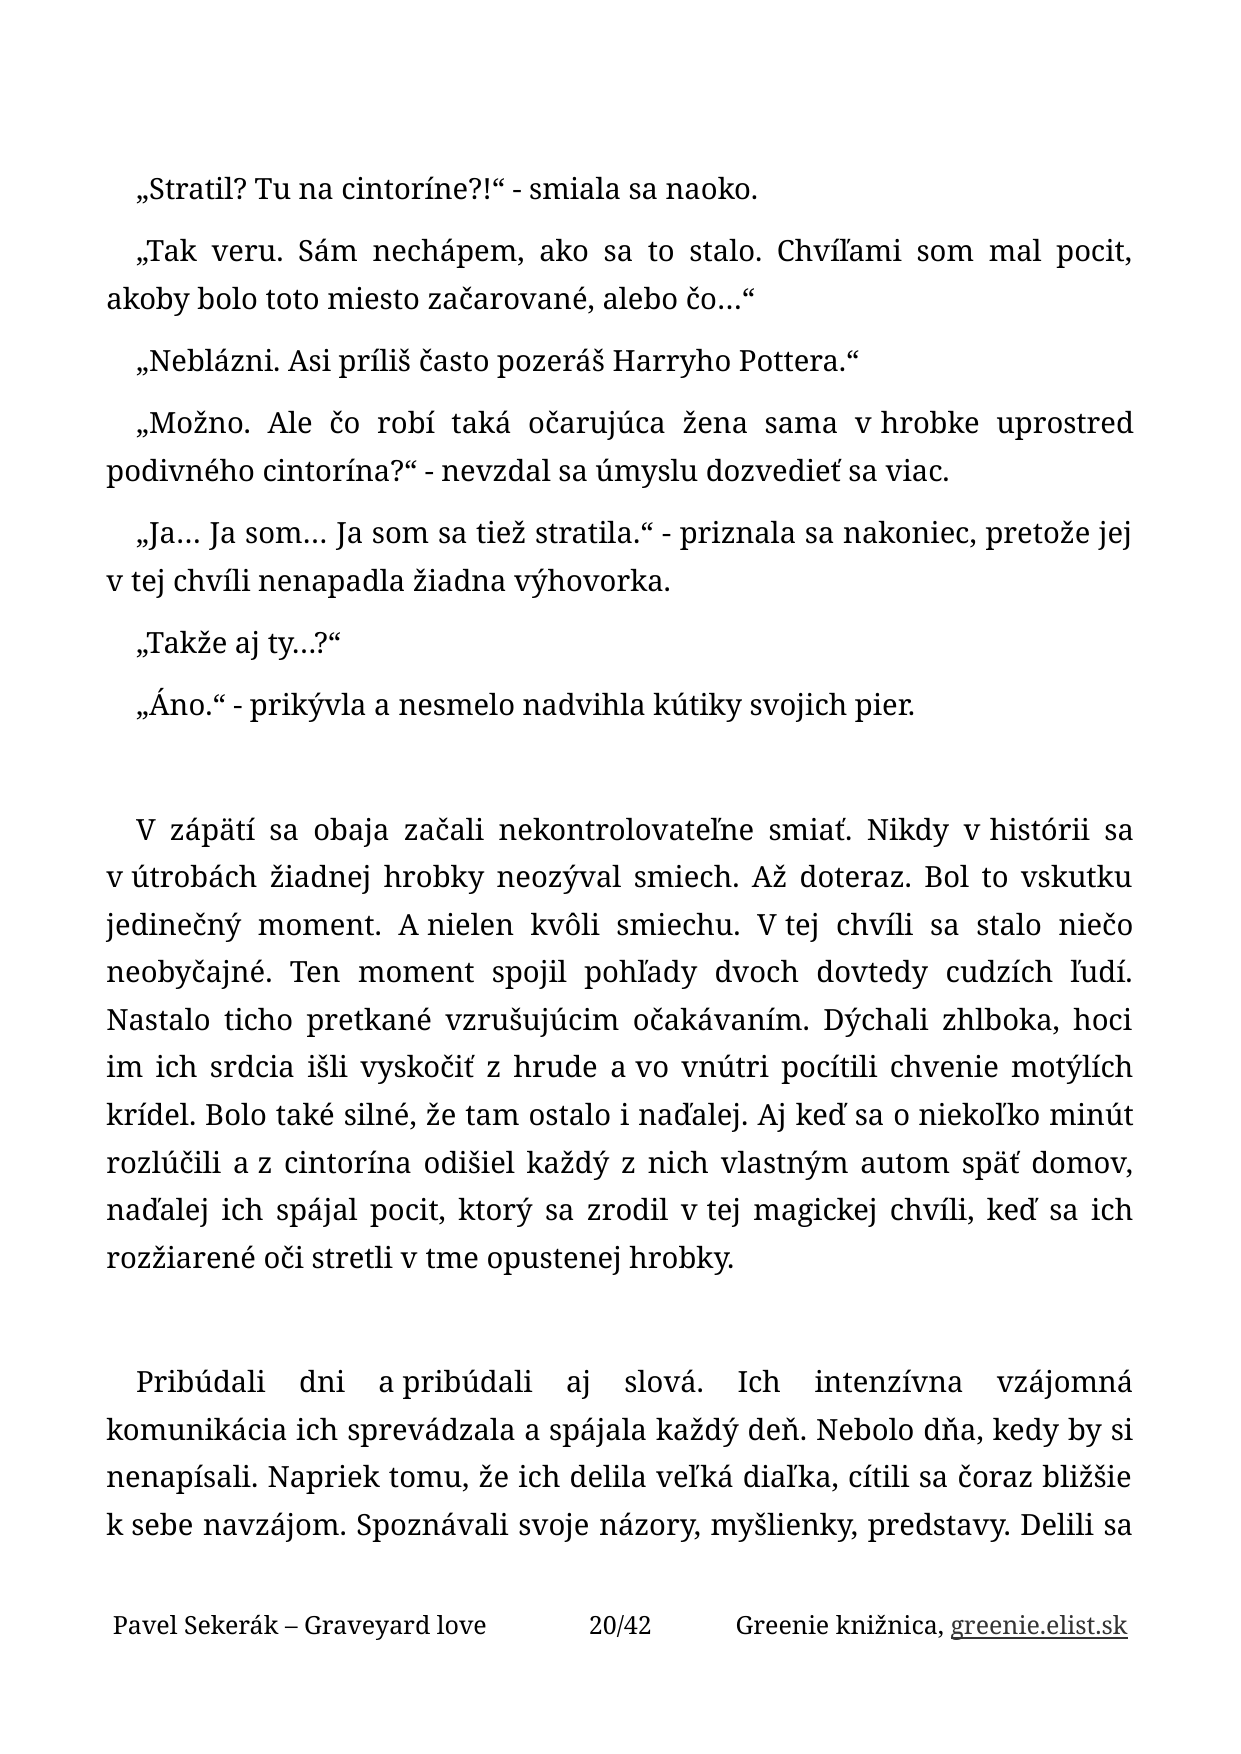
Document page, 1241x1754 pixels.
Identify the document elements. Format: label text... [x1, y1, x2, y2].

text V zápätí sa obaja začali nekontrolovateľne smiať. Nikdy v histórii sa v útrobách žiadnej hrobky neozýval smiech. Až doteraz. Bol to vskutku jedinečný moment. A nielen kvôli smiechu. V tej chvíli sa stalo niečo neobyčajné. Ten moment spojil pohľady dvoch dovtedy cudzích ľudí. Nastalo ticho pretkané vzrušujúcim očakávaním. Dýchali zhlboka, hoci im ich srdcia išli vyskočiť z hrude a vo vnútri pocítili chvenie motýlích krídel. Bolo také silné, že tam ostalo i naďalej. Aj keď sa o niekoľko minút rozlúčili a z cintorína odišiel každý z nich vlastným autom späť domov, naďalej ich spájal pocit, ktorý sa zrodil v tej magickej chvíli, keď sa ich rozžiarené oči stretli v tme opustenej hrobky. [106, 809, 1134, 1277]
text „Možno. Ale čo robí taká očarujúca žena sama v hrobke uprostred podivného cintorína?“ - nevzdal sa úmyslu dozvedieť sa viac. [106, 403, 1134, 490]
text „Ja… Ja som… Ja som sa tiež stratila.“ - priznala sa nakoniec, pretože jej v tej chvíli nenapadla žiadna výhovorka. [106, 512, 1134, 600]
text „Áno.“ - prikývla a nesmelo nadvihla kútiky svojich pier. [106, 684, 1134, 724]
text „Takže aj ty…?“ [106, 622, 1134, 662]
text „Neblázni. Asi príliš často pozeráš Harryho Pottera.“ [106, 340, 1134, 380]
text „Stratil? Tu na cintoríne?!“ - smiala sa naoko. [106, 168, 1134, 208]
text Pribúdali dni a pribúdali aj slová. Ich intenzívna vzájomná komunikácia ich sprevádzala a spájala každý deň. Nebolo dňa, kedy by si nenapísali. Napriek tomu, že ich delila veľká diaľka, cítili sa čoraz bližšie k sebe navzájom. Spoznávali svoje názory, myšlienky, predstavy. Delili sa [106, 1362, 1134, 1544]
text „Tak veru. Sám nechápem, ako sa to stalo. Chvíľami som mal pocit, akoby bolo toto miesto začarované, alebo čo…“ [106, 231, 1134, 318]
